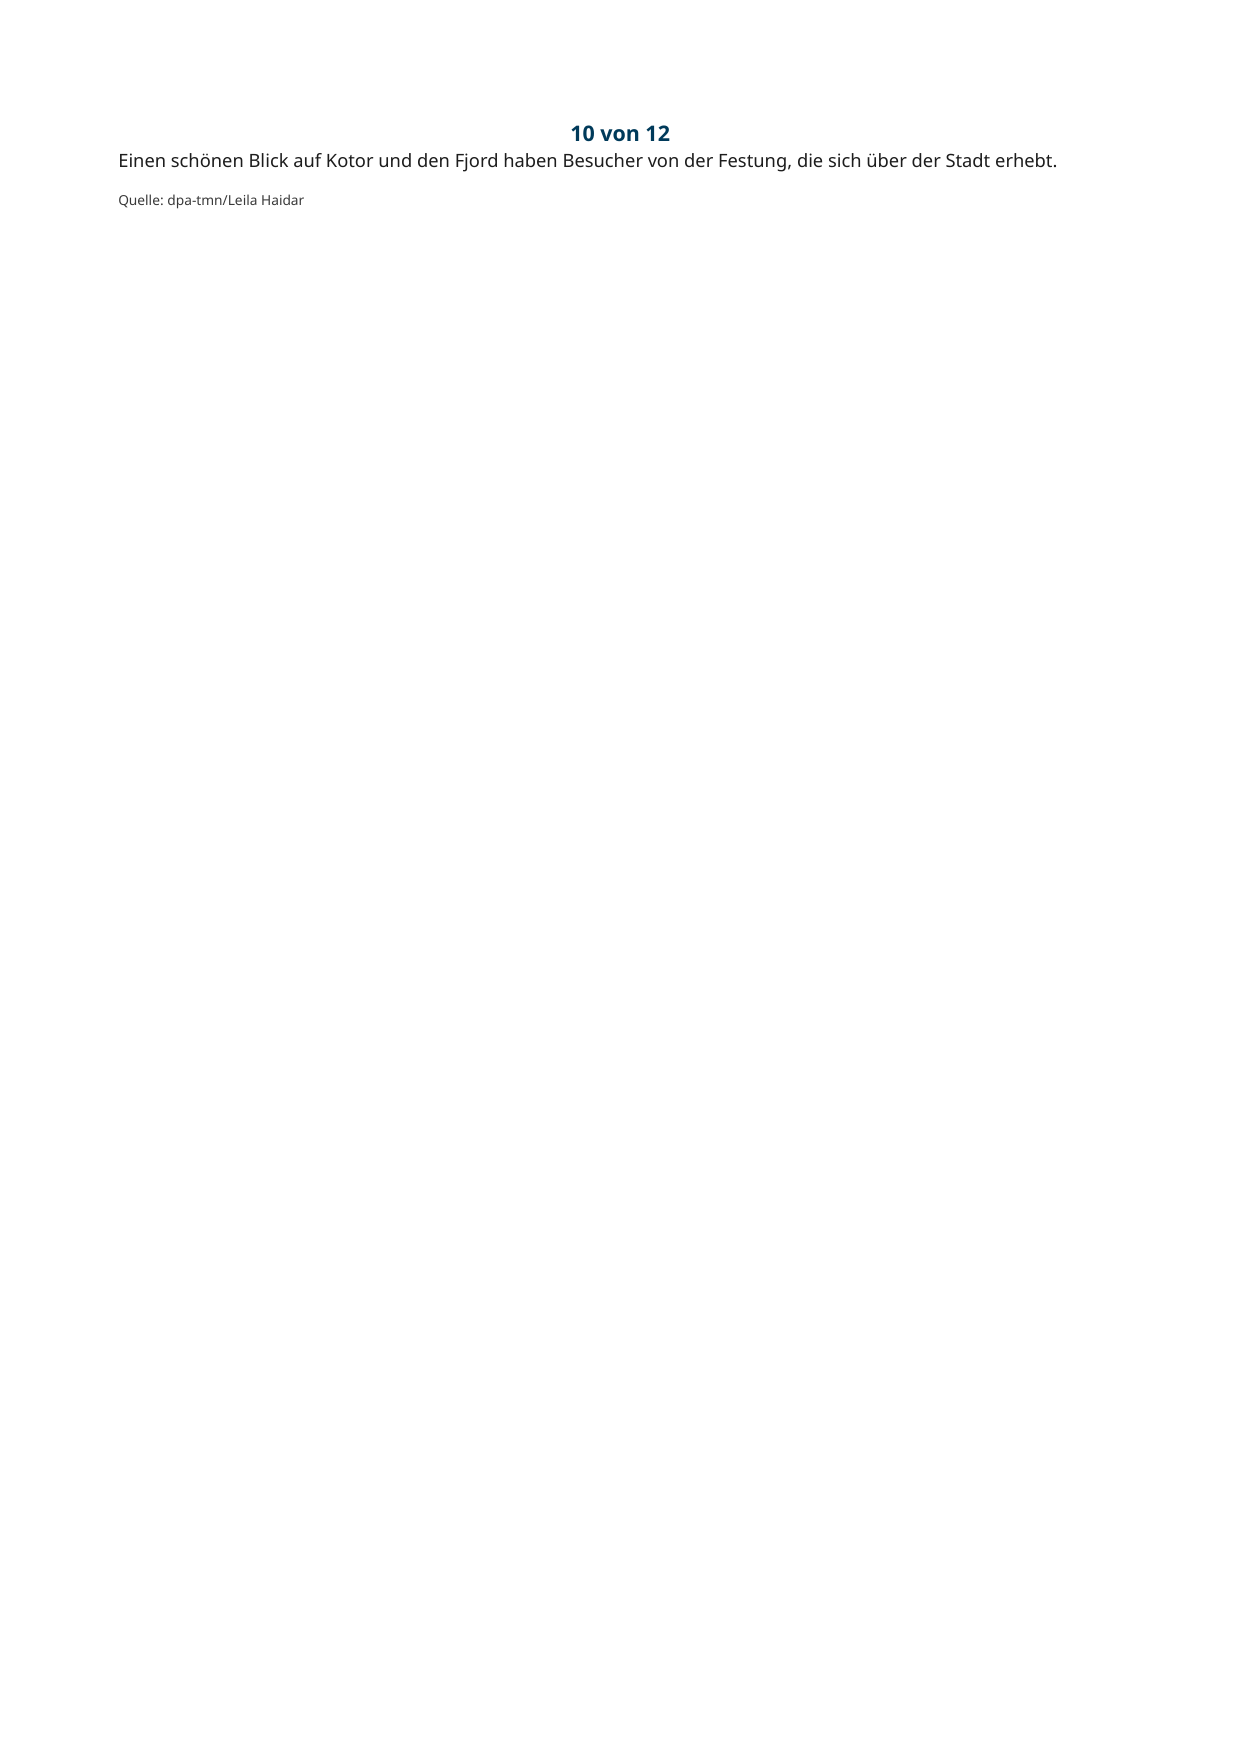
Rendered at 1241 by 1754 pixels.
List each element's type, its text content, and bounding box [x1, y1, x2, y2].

text 10 von 12 [118, 118, 1122, 147]
text Quelle: dpa-tmn/Leila Haidar [118, 191, 1122, 209]
text Einen schönen Blick auf Kotor und den Fjord haben Besucher von der Festung, die sich über der Stadt erhebt. [118, 147, 1122, 172]
